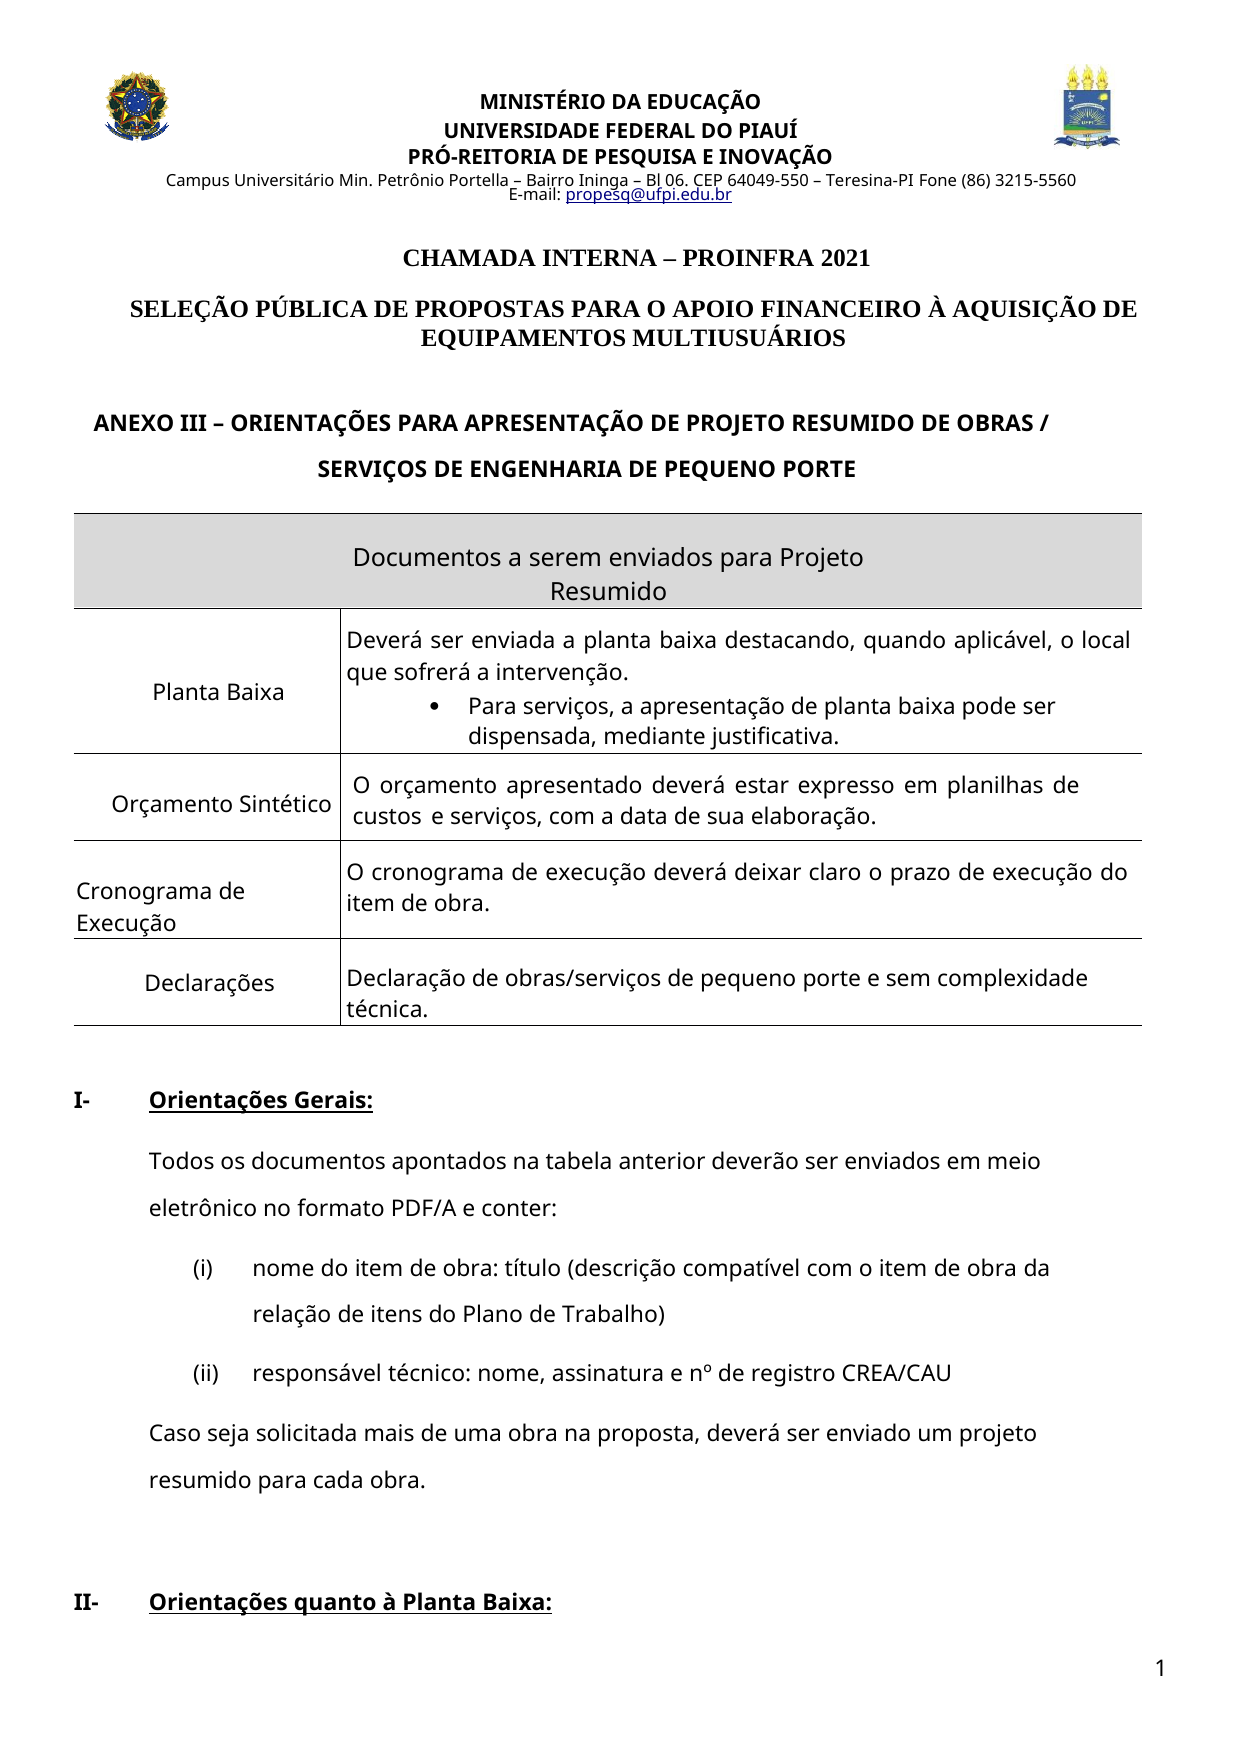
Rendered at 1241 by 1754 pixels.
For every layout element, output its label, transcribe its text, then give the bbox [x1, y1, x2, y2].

list responsável técnico: nome, assinatura e nº de registro CREA/CAU [193, 1357, 1178, 1388]
table_cell Declarações [74, 939, 340, 1024]
picture [104, 71, 169, 143]
subtitle Orientações quanto à Planta Baixa: [73, 1586, 1178, 1617]
table_cell Declaração de obras/serviços de pequeno porte e sem complexidade técnica. [341, 939, 1142, 1024]
table_header Documentos a serem enviados para Projeto Resumido [74, 514, 1142, 607]
subtitle Orientações Gerais: [73, 1084, 1178, 1116]
text Todos os documentos apontados na tabela anterior deverão ser enviados em meio eletrônico no formato PDF/A e conter: [149, 1145, 1125, 1223]
text ANEXO III – ORIENTAÇÕES PARA APRESENTAÇÃO DE PROJETO RESUMIDO DE OBRAS / SERVIÇOS DE ENGENHARIA DE PEQUENO PORTE [93, 407, 1107, 484]
text Caso seja solicitada mais de uma obra na proposta, deverá ser enviado um projeto resumido para cada obra. [149, 1417, 1125, 1496]
picture [1053, 64, 1120, 150]
table_cell Orçamento Sintético [74, 754, 340, 840]
text SELEÇÃO PÚBLICA DE PROPOSTAS PARA O APOIO FINANCEIRO À AQUISIÇÃO DE EQUIPAMENTOS MULTIUSUÁRIOS [92, 294, 1175, 352]
table_cell Cronograma de Execução [74, 841, 340, 938]
list nome do item de obra: título (descrição compatível com o item de obra da relação de itens do Plano de Trabalho) [193, 1252, 1123, 1329]
text CHAMADA INTERNA – PROINFRA 2021 [92, 242, 1175, 273]
table_cell Planta Baixa [74, 609, 340, 753]
table_cell O cronograma de execução deverá deixar claro o prazo de execução do item de obra. [341, 841, 1142, 938]
table_cell Deverá ser enviada a planta baixa destacando, quando aplicável, o local que sofrerá a intervenção. Para serviços, a apresentação de planta baixa pode ser dispensada, mediante justificativa. [341, 609, 1142, 753]
table_cell O orçamento apresentado deverá estar expresso em planilhas de custos e serviços, com a data de sua elaboração. [341, 754, 1142, 840]
